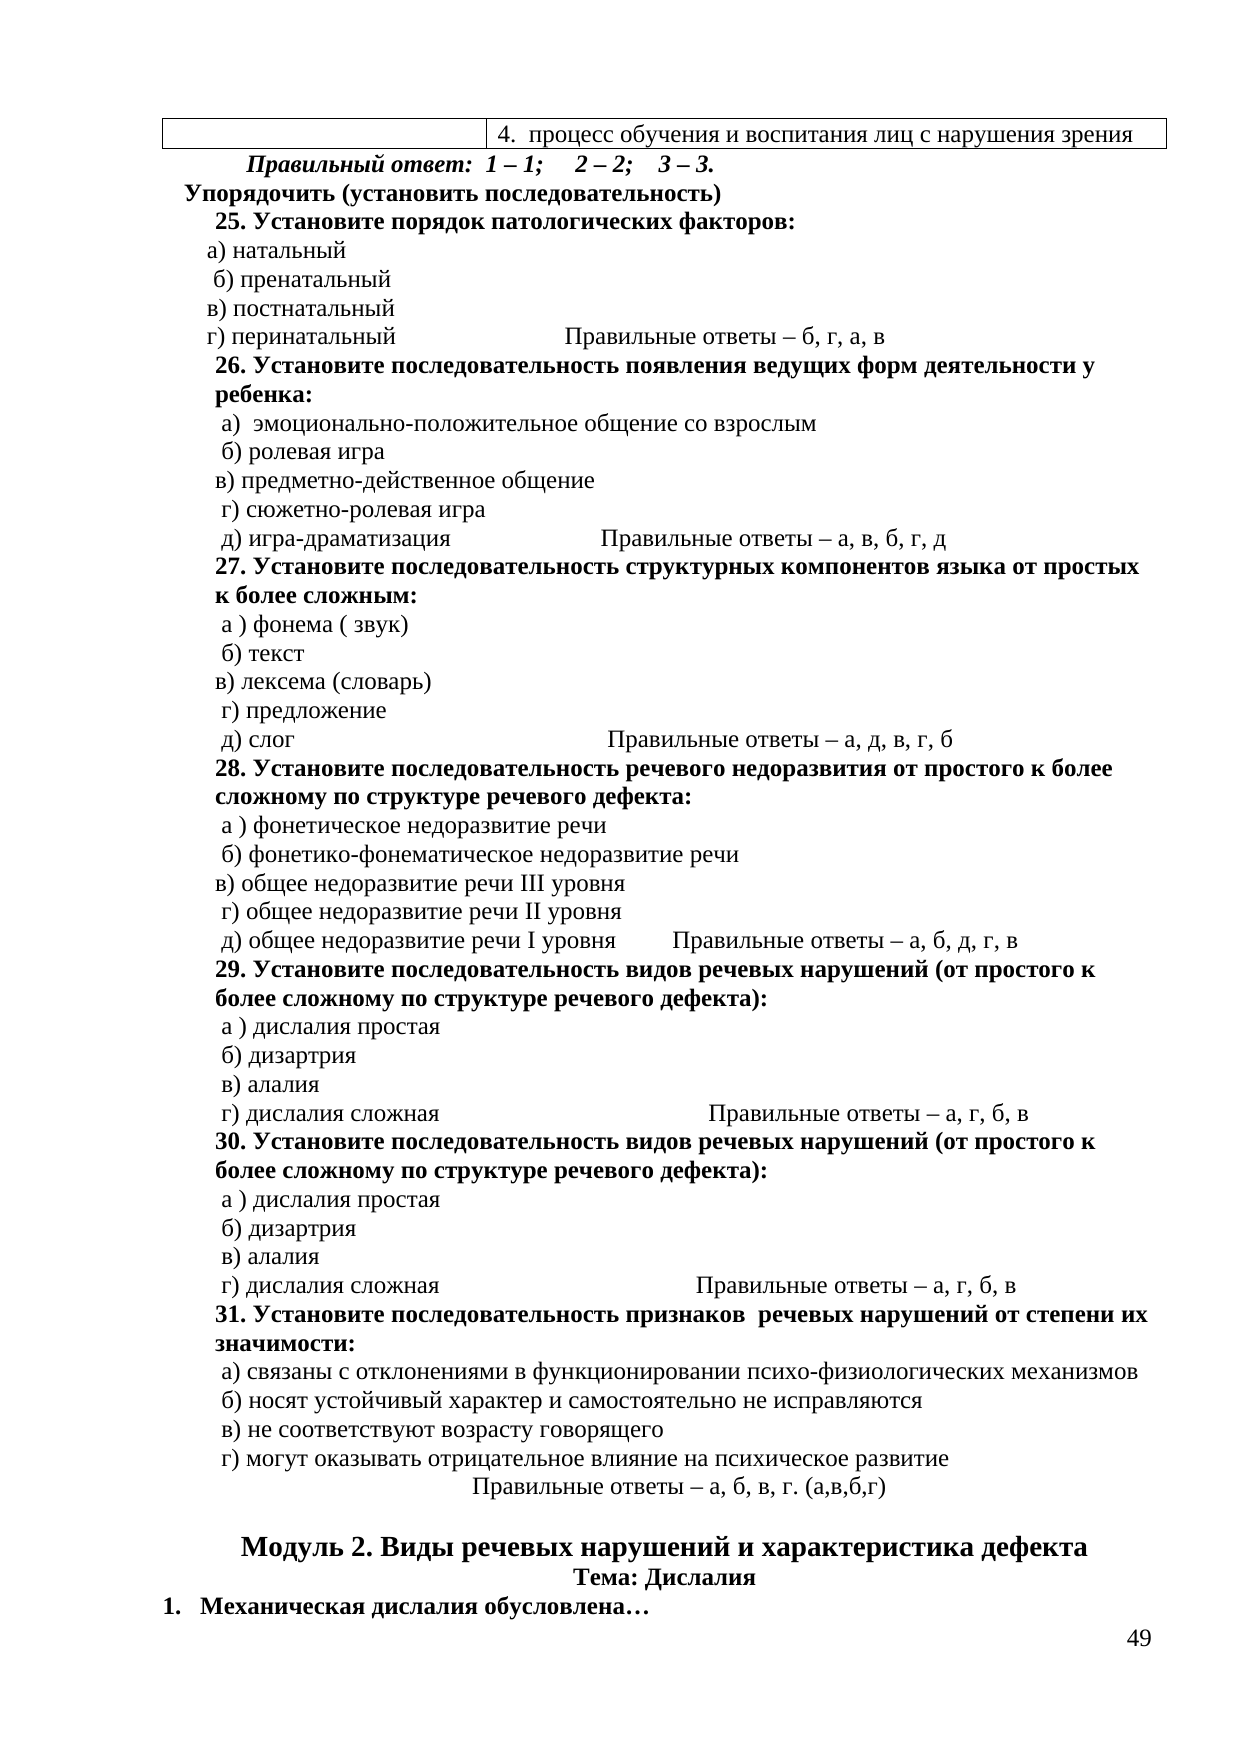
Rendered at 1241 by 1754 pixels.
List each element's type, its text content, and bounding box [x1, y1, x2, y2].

text г) дислалия сложная Правильные ответы – а, г, б, в [215, 1270, 1152, 1299]
text Упорядочить (установить последовательность) [177, 178, 1152, 206]
text д) игра-драматизация Правильные ответы – а, в, б, г, д [215, 523, 1152, 551]
text б) ролевая игра [215, 436, 1152, 465]
text Правильный ответ: 1 – 1; 2 – 2; 3 – 3. [177, 149, 1152, 178]
text д) общее недоразвитие речи I уровня Правильные ответы – а, б, д, г, в [215, 925, 1152, 954]
text 31. Установите последовательность признаков речевых нарушений от степени их значимости: [215, 1299, 1152, 1356]
text 28. Установите последовательность речевого недоразвития от простого к более сложному по структуре речевого дефекта: [215, 753, 1152, 810]
text в) алалия [215, 1241, 1152, 1270]
text а ) дислалия простая [215, 1184, 1152, 1213]
text д) слог Правильные ответы – а, д, в, г, б [215, 724, 1152, 753]
text а) эмоционально-положительное общение со взрослым [215, 408, 1152, 436]
text б) носят устойчивый характер и самостоятельно не исправляются [215, 1385, 1152, 1414]
text 27. Установите последовательность структурных компонентов языка от простых к более сложным: [215, 551, 1152, 609]
text г) дислалия сложная Правильные ответы – а, г, б, в [215, 1098, 1152, 1126]
text г) предложение [215, 695, 1152, 724]
text 26. Установите последовательность появления ведущих форм деятельности у ребенка: [215, 350, 1152, 408]
text б) пренатальный [207, 264, 1152, 293]
text в) постнатальный [207, 293, 1152, 321]
text б) дизартрия [215, 1040, 1152, 1069]
text в) не соответствуют возрасту говорящего [215, 1414, 1152, 1443]
text в) общее недоразвитие речи III уровня [215, 868, 1152, 896]
table_cell [163, 119, 486, 148]
text а ) фонема ( звук) [215, 609, 1152, 638]
text 30. Установите последовательность видов речевых нарушений (от простого к более сложному по структуре речевого дефекта): [215, 1126, 1152, 1184]
text г) перинатальный Правильные ответы – б, г, а, в [207, 321, 1152, 350]
text а ) фонетическое недоразвитие речи [215, 810, 1152, 839]
text Модуль 2. Виды речевых нарушений и характеристика дефекта [177, 1529, 1152, 1562]
text а) натальный [207, 235, 1152, 264]
text г) сюжетно-ролевая игра [215, 494, 1152, 523]
text б) дизартрия [215, 1213, 1152, 1241]
text в) лексема (словарь) [215, 666, 1152, 695]
text г) общее недоразвитие речи II уровня [215, 896, 1152, 925]
text Тема: Дислалия [177, 1562, 1152, 1591]
text в) предметно-действенное общение [215, 465, 1152, 494]
text Правильные ответы – а, б, в, г. (а,в,б,г) [207, 1471, 1152, 1500]
text а ) дислалия простая [215, 1011, 1152, 1040]
text 25. Установите порядок патологических факторов: [215, 206, 1152, 235]
table_cell 4. процесс обучения и воспитания лиц с нарушения зрения [487, 119, 1166, 148]
text б) текст [215, 638, 1152, 666]
text б) фонетико-фонематическое недоразвитие речи [215, 839, 1152, 868]
text в) алалия [215, 1069, 1152, 1098]
text 1. Механическая дислалия обусловлена… [162, 1591, 1152, 1620]
text 29. Установите последовательность видов речевых нарушений (от простого к более сложному по структуре речевого дефекта): [215, 954, 1152, 1011]
text г) могут оказывать отрицательное влияние на психическое развитие [215, 1443, 1152, 1471]
text а) связаны с отклонениями в функционировании психо-физиологических механизмов [215, 1356, 1152, 1385]
